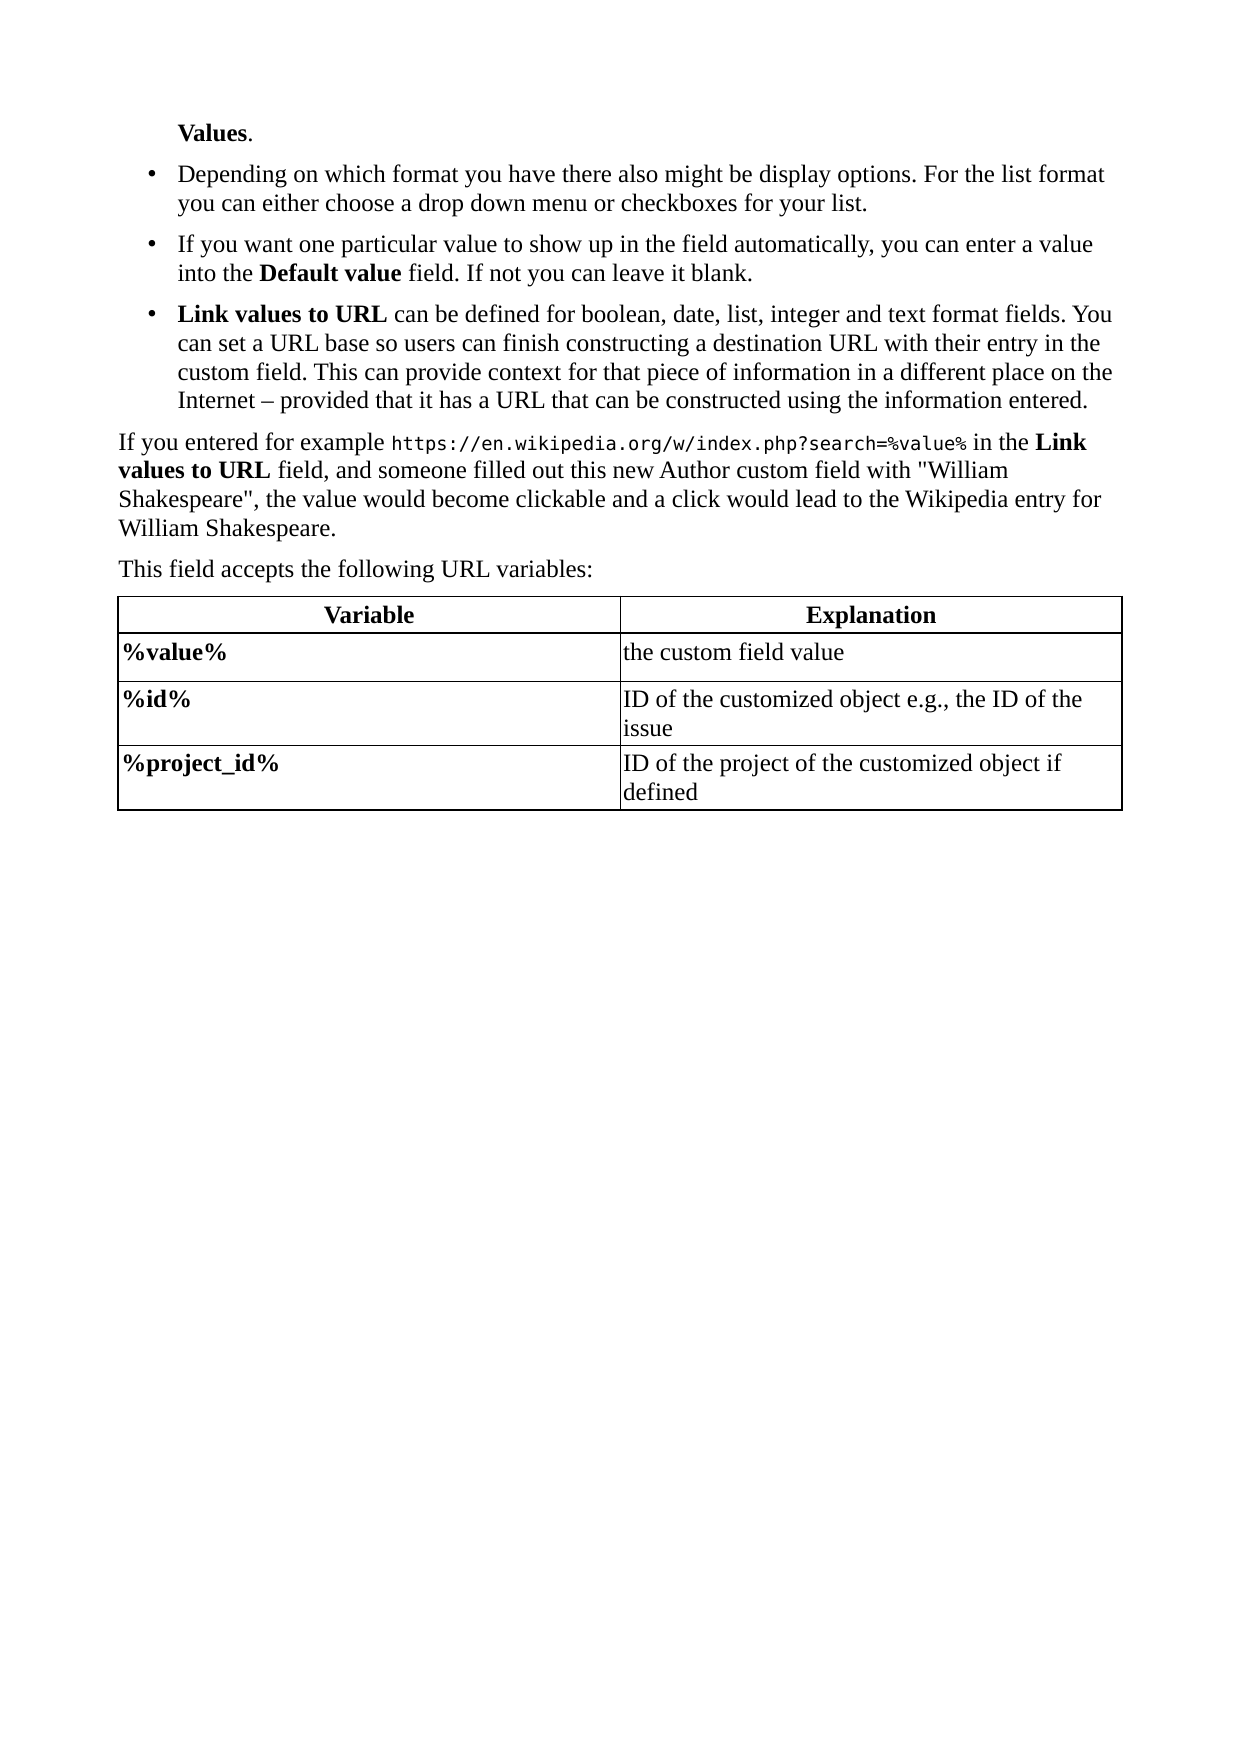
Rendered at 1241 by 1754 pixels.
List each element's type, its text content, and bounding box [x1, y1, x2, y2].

table_header Variable [119, 597, 620, 632]
table_cell %id% [119, 682, 620, 745]
table_cell the custom field value [621, 634, 1121, 681]
table_cell ID of the customized object e.g., the ID of the issue [621, 682, 1121, 745]
list If you want one particular value to show up in the field automatically, you can enter a value into the Default value field. If not you can leave it blank. [148, 229, 1122, 287]
table_header Explanation [621, 597, 1121, 632]
table_cell %project_id% [119, 746, 620, 809]
table_cell %value% [119, 634, 620, 681]
text If you entered for example https://en.wikipedia.org/w/index.php?search=%value% in the Link values to URL field, and someone filled out this new Author custom field with "William Shakespeare", the value would become clickable and a click would lead to the Wikipedia entry for William Shakespeare. [118, 427, 1122, 542]
list Values. [148, 118, 1122, 147]
list Depending on which format you have there also might be display options. For the list format you can either choose a drop down menu or checkboxes for your list. [148, 159, 1122, 217]
list Link values to URL can be defined for boolean, date, list, integer and text format fields. You can set a URL base so users can finish constructing a destination URL with their entry in the custom field. This can provide context for that piece of information in a different place on the Internet – provided that it has a URL that can be constructed using the information entered. [148, 299, 1122, 414]
text This field accepts the following URL variables: [118, 554, 1122, 583]
table_cell ID of the project of the customized object if defined [621, 746, 1121, 809]
